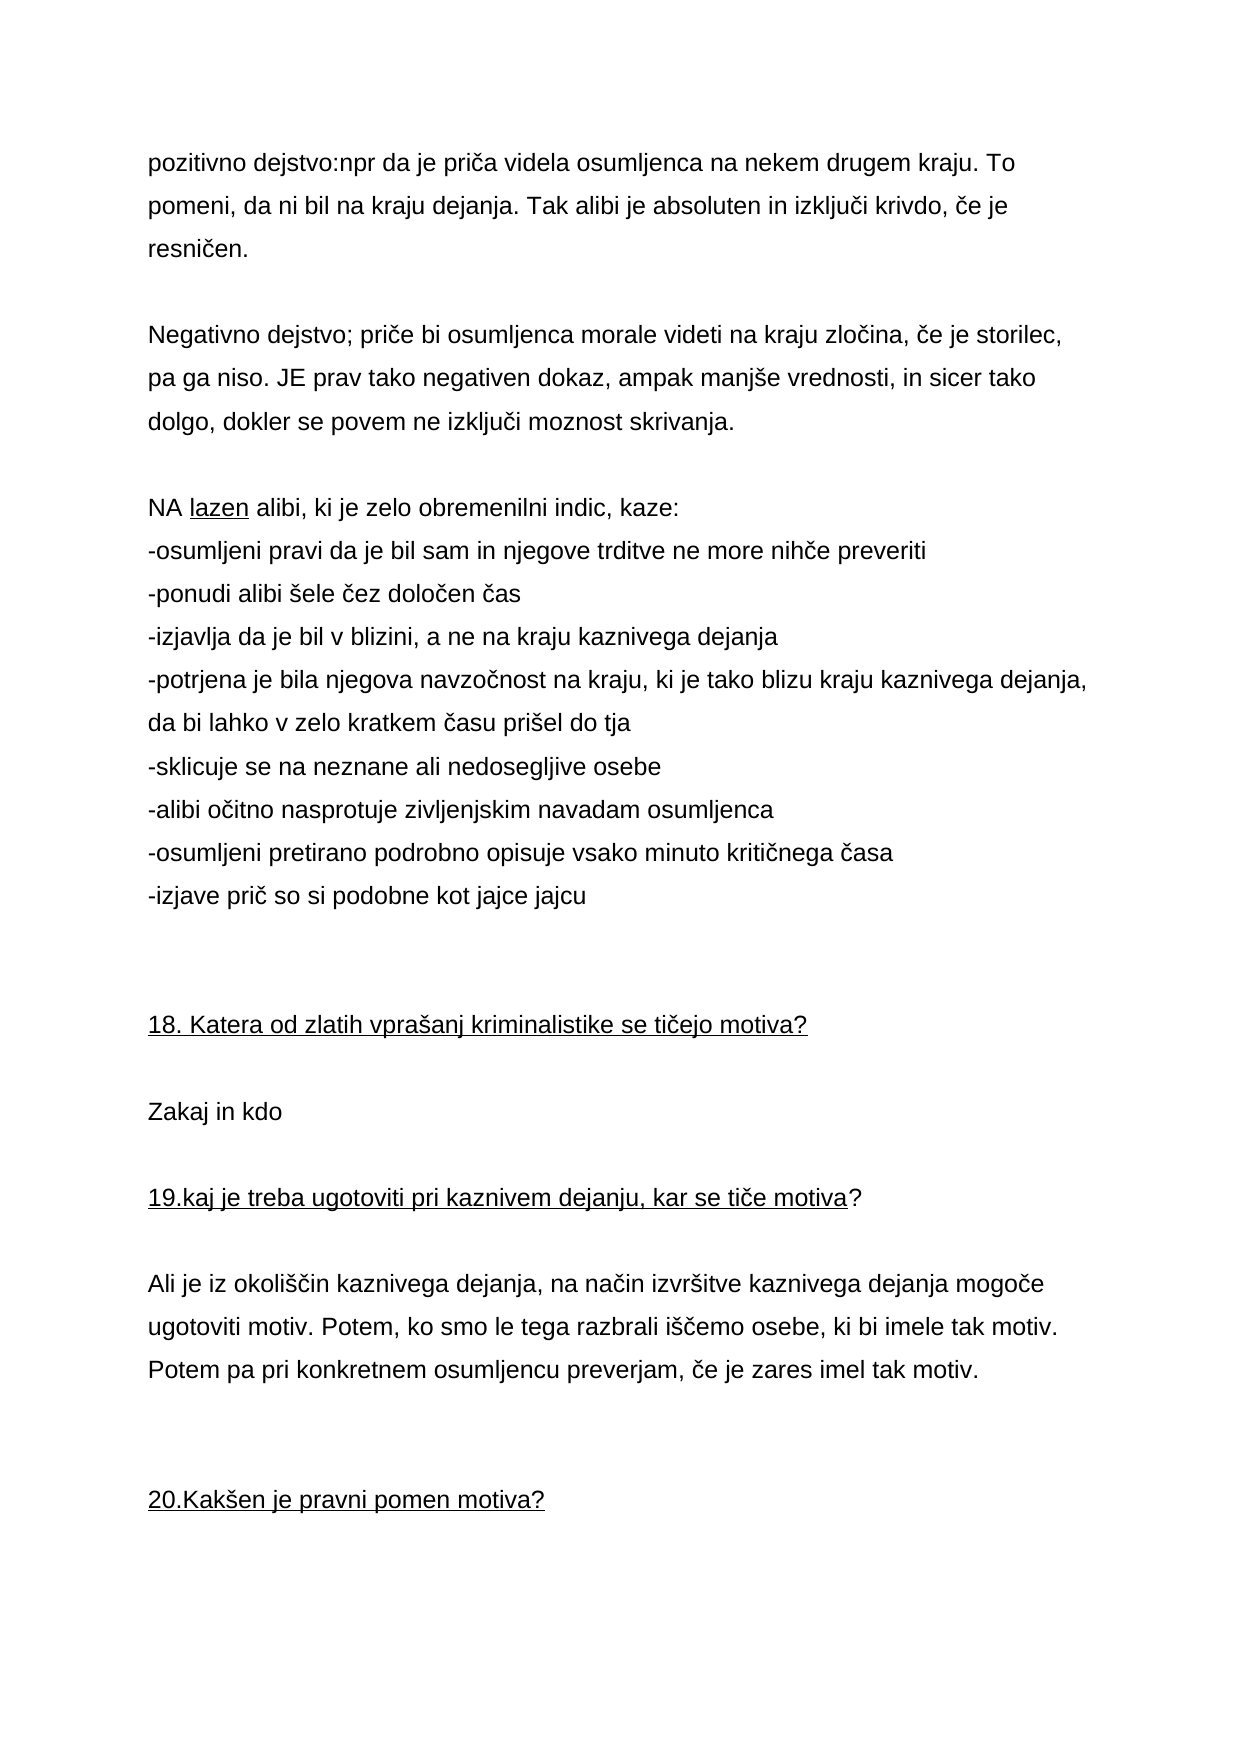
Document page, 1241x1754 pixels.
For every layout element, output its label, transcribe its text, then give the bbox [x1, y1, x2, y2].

text -sklicuje se na neznane ali nedosegljive osebe [148, 751, 1092, 780]
text -potrjena je bila njegova navzočnost na kraju, ki je tako blizu kraju kaznivega dejanja, da bi lahko v zelo kratkem času prišel do tja [148, 665, 1092, 737]
text -ponudi alibi šele čez določen čas [148, 579, 1092, 608]
text 20.Kakšen je pravni pomen motiva? [148, 1484, 1092, 1513]
text Ali je iz okoliščin kaznivega dejanja, na način izvršitve kaznivega dejanja mogoče ugotoviti motiv. Potem, ko smo le tega razbrali iščemo osebe, ki bi imele tak motiv. Potem pa pri konkretnem osumljencu preverjam, če je zares imel tak motiv. [148, 1269, 1092, 1384]
text 18. Katera od zlatih vprašanj kriminalistike se tičejo motiva? [148, 1010, 1092, 1082]
text -izjave prič so si podobne kot jajce jajcu [148, 881, 1092, 909]
text -osumljeni pretirano podrobno opisuje vsako minuto kritičnega časa [148, 838, 1092, 866]
text -alibi očitno nasprotuje zivljenjskim navadam osumljenca [148, 794, 1092, 823]
text Negativno dejstvo; priče bi osumljenca morale videti na kraju zločina, če je storilec, pa ga niso. JE prav tako negativen dokaz, ampak manjše vrednosti, in sicer tako dolgo, dokler se povem ne izključi moznost skrivanja. [148, 320, 1092, 435]
text 19.kaj je treba ugotoviti pri kaznivem dejanju, kar se tiče motiva? [148, 1183, 1092, 1254]
text Zakaj in kdo [148, 1096, 1092, 1125]
text -izjavlja da je bil v blizini, a ne na kraju kaznivega dejanja [148, 622, 1092, 651]
text pozitivno dejstvo:npr da je priča videla osumljenca na nekem drugem kraju. To pomeni, da ni bil na kraju dejanja. Tak alibi je absoluten in izključi krivdo, če je resničen. [148, 148, 1092, 263]
text NA lazen alibi, ki je zelo obremenilni indic, kaze: [148, 493, 1092, 521]
text -osumljeni pravi da je bil sam in njegove trditve ne more nihče preveriti [148, 536, 1092, 564]
